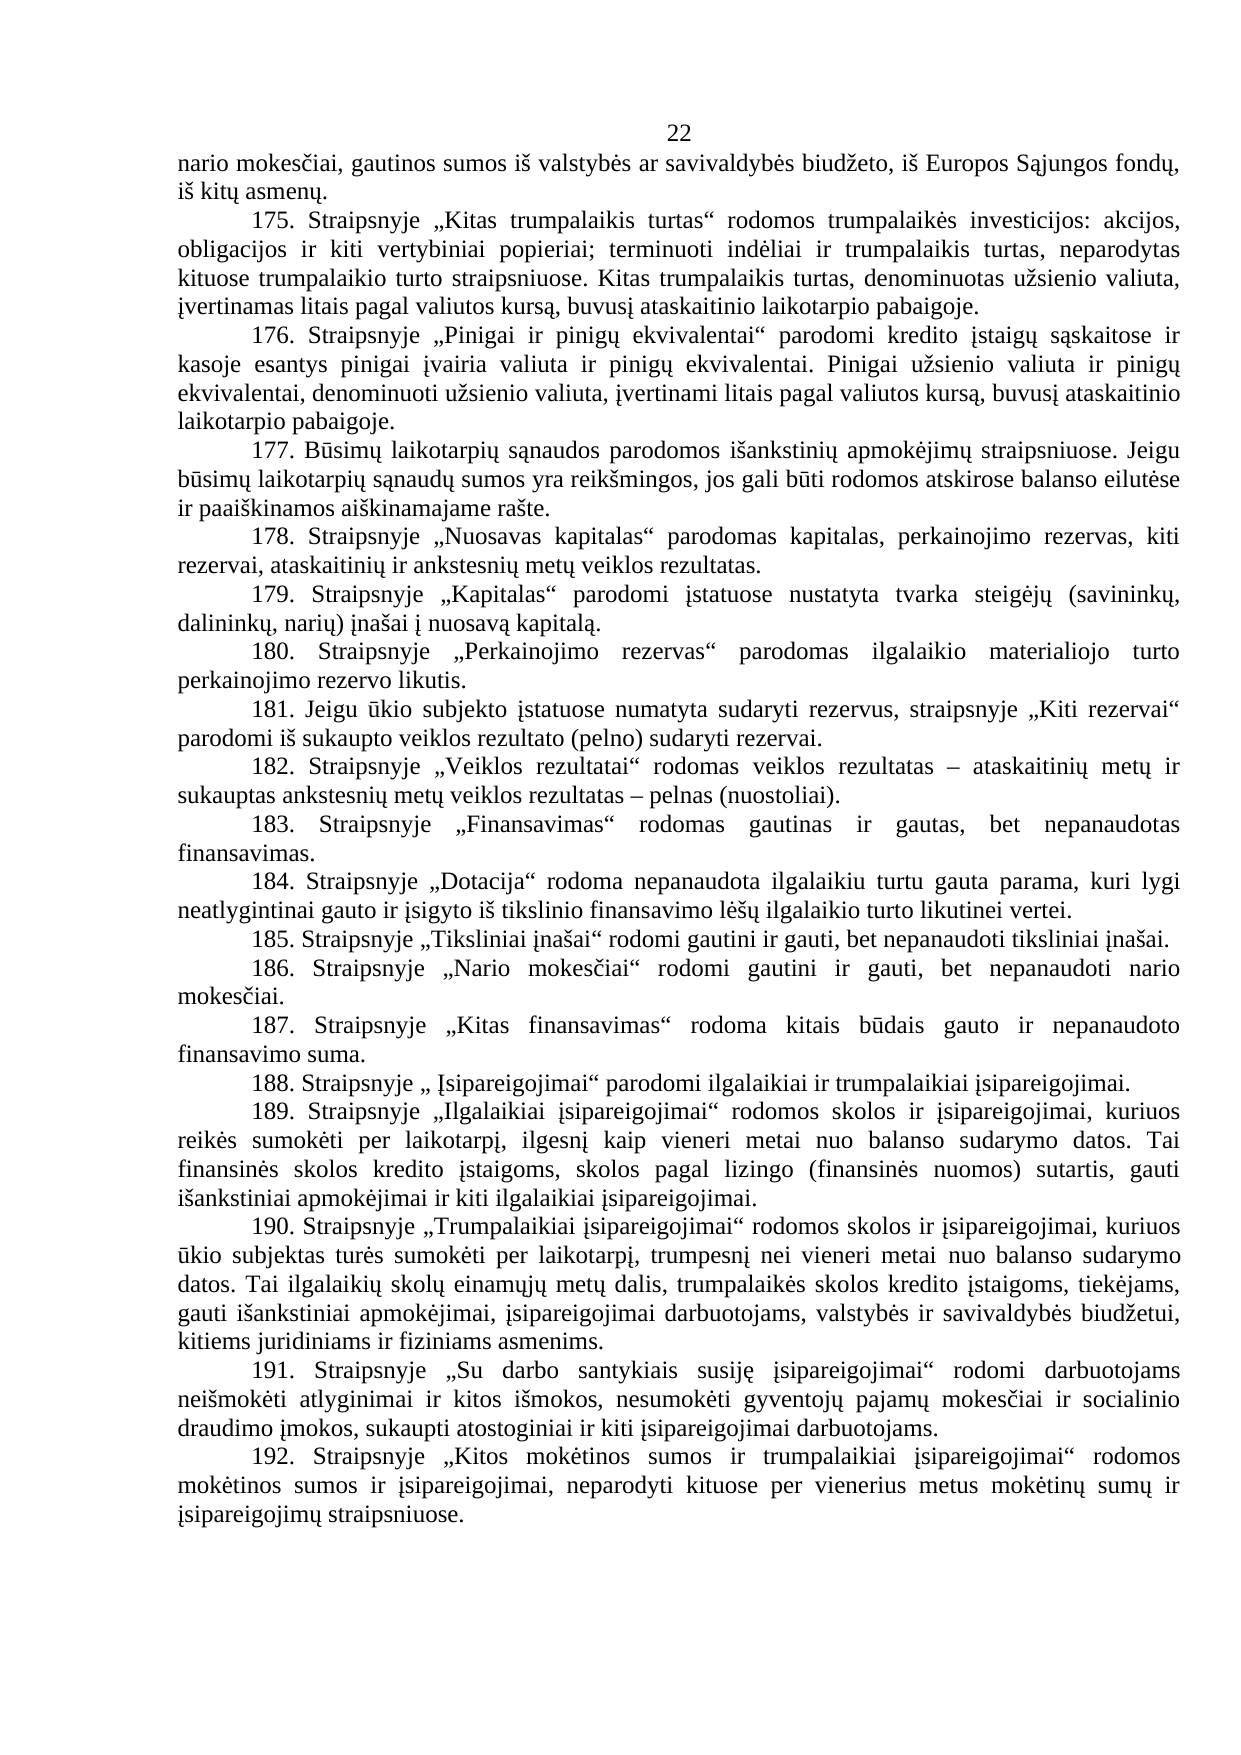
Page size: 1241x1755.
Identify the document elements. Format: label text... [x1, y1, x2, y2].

text nario mokesčiai, gautinos sumos iš valstybės ar savivaldybės biudžeto, iš Europos Sąjungos fondų, iš kitų asmenų. [177, 148, 1181, 205]
text 185. Straipsnyje „Tiksliniai įnašai“ rodomi gautini ir gauti, bet nepanaudoti tiksliniai įnašai. [177, 924, 1181, 953]
text 180. Straipsnyje „Perkainojimo rezervas“ parodomas ilgalaikio materialiojo turto perkainojimo rezervo likutis. [177, 636, 1181, 694]
text 179. Straipsnyje „Kapitalas“ parodomi įstatuose nustatyta tvarka steigėjų (savininkų, dalininkų, narių) įnašai į nuosavą kapitalą. [177, 579, 1181, 636]
text 189. Straipsnyje „Ilgalaikiai įsipareigojimai“ rodomos skolos ir įsipareigojimai, kuriuos reikės sumokėti per laikotarpį, ilgesnį kaip vieneri metai nuo balanso sudarymo datos. Tai finansinės skolos kredito įstaigoms, skolos pagal lizingo (finansinės nuomos) sutartis, gauti išankstiniai apmokėjimai ir kiti ilgalaikiai įsipareigojimai. [177, 1096, 1181, 1211]
text 184. Straipsnyje „Dotacija“ rodoma nepanaudota ilgalaikiu turtu gauta parama, kuri lygi neatlygintinai gauto ir įsigyto iš tikslinio finansavimo lėšų ilgalaikio turto likutinei vertei. [177, 866, 1181, 924]
text 182. Straipsnyje „Veiklos rezultatai“ rodomas veiklos rezultatas – ataskaitinių metų ir sukauptas ankstesnių metų veiklos rezultatas – pelnas (nuostoliai). [177, 751, 1181, 809]
text 176. Straipsnyje „Pinigai ir pinigų ekvivalentai“ parodomi kredito įstaigų sąskaitose ir kasoje esantys pinigai įvairia valiuta ir pinigų ekvivalentai. Pinigai užsienio valiuta ir pinigų ekvivalentai, denominuoti užsienio valiuta, įvertinami litais pagal valiutos kursą, buvusį ataskaitinio laikotarpio pabaigoje. [177, 320, 1181, 435]
text 178. Straipsnyje „Nuosavas kapitalas“ parodomas kapitalas, perkainojimo rezervas, kiti rezervai, ataskaitinių ir ankstesnių metų veiklos rezultatas. [177, 521, 1181, 579]
text 187. Straipsnyje „Kitas finansavimas“ rodoma kitais būdais gauto ir nepanaudoto finansavimo suma. [177, 1010, 1181, 1068]
text 183. Straipsnyje „Finansavimas“ rodomas gautinas ir gautas, bet nepanaudotas finansavimas. [177, 809, 1181, 866]
text 177. Būsimų laikotarpių sąnaudos parodomos išankstinių apmokėjimų straipsniuose. Jeigu būsimų laikotarpių sąnaudų sumos yra reikšmingos, jos gali būti rodomos atskirose balanso eilutėse ir paaiškinamos aiškinamajame rašte. [177, 435, 1181, 521]
text 181. Jeigu ūkio subjekto įstatuose numatyta sudaryti rezervus, straipsnyje „Kiti rezervai“ parodomi iš sukaupto veiklos rezultato (pelno) sudaryti rezervai. [177, 694, 1181, 751]
text 188. Straipsnyje „ Įsipareigojimai“ parodomi ilgalaikiai ir trumpalaikiai įsipareigojimai. [177, 1068, 1181, 1096]
text 191. Straipsnyje „Su darbo santykiais susiję įsipareigojimai“ rodomi darbuotojams neišmokėti atlyginimai ir kitos išmokos, nesumokėti gyventojų pajamų mokesčiai ir socialinio draudimo įmokos, sukaupti atostoginiai ir kiti įsipareigojimai darbuotojams. [177, 1355, 1181, 1441]
text 175. Straipsnyje „Kitas trumpalaikis turtas“ rodomos trumpalaikės investicijos: akcijos, obligacijos ir kiti vertybiniai popieriai; terminuoti indėliai ir trumpalaikis turtas, neparodytas kituose trumpalaikio turto straipsniuose. Kitas trumpalaikis turtas, denominuotas užsienio valiuta, įvertinamas litais pagal valiutos kursą, buvusį ataskaitinio laikotarpio pabaigoje. [177, 205, 1181, 320]
text 192. Straipsnyje „Kitos mokėtinos sumos ir trumpalaikiai įsipareigojimai“ rodomos mokėtinos sumos ir įsipareigojimai, neparodyti kituose per vienerius metus mokėtinų sumų ir įsipareigojimų straipsniuose. [177, 1441, 1181, 1528]
text 190. Straipsnyje „Trumpalaikiai įsipareigojimai“ rodomos skolos ir įsipareigojimai, kuriuos ūkio subjektas turės sumokėti per laikotarpį, trumpesnį nei vieneri metai nuo balanso sudarymo datos. Tai ilgalaikių skolų einamųjų metų dalis, trumpalaikės skolos kredito įstaigoms, tiekėjams, gauti išankstiniai apmokėjimai, įsipareigojimai darbuotojams, valstybės ir savivaldybės biudžetui, kitiems juridiniams ir fiziniams asmenims. [177, 1211, 1181, 1355]
text 186. Straipsnyje „Nario mokesčiai“ rodomi gautini ir gauti, bet nepanaudoti nario mokesčiai. [177, 953, 1181, 1010]
